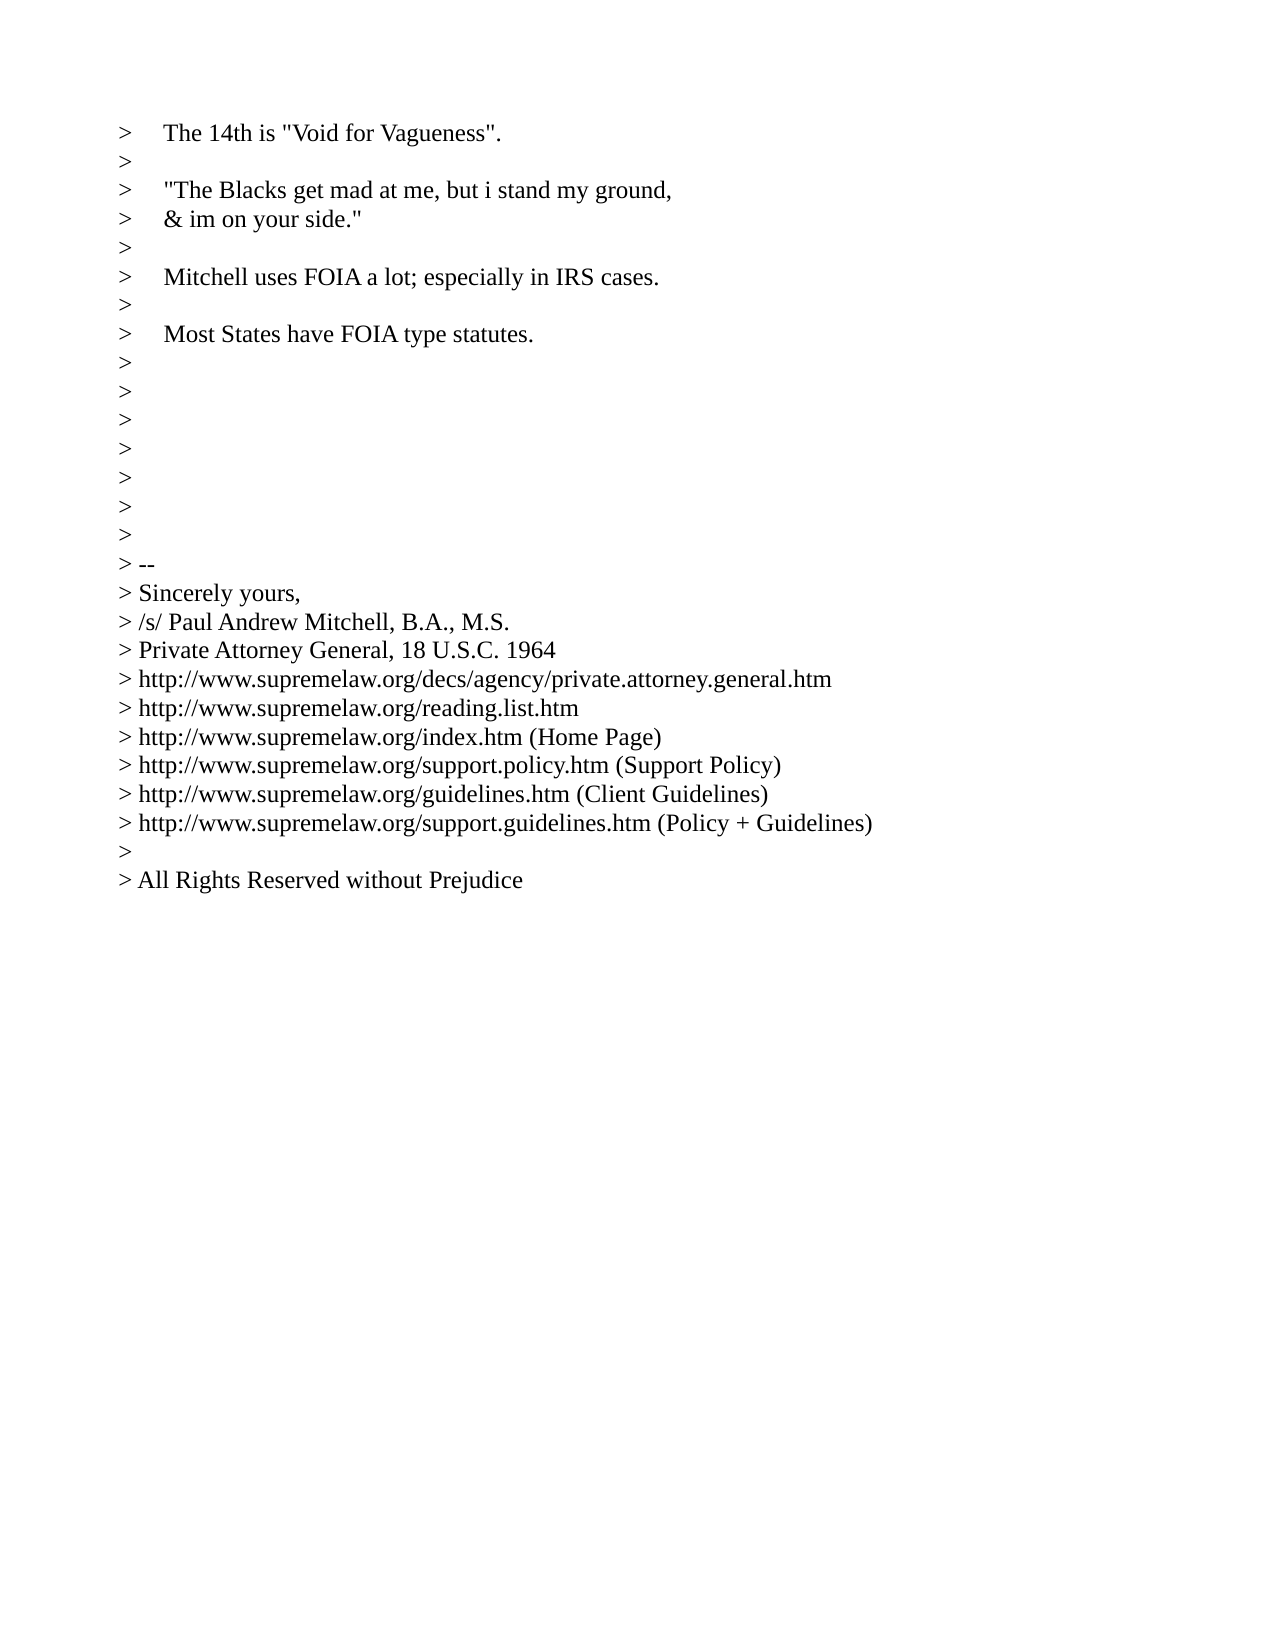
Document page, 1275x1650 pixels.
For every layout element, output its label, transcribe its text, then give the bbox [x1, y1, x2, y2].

text > [118, 521, 1157, 549]
text > [118, 463, 1157, 492]
text > [118, 233, 1157, 262]
text > Most States have FOIA type statutes. [118, 319, 1157, 348]
text > -- [118, 549, 1157, 578]
text > http://www.supremelaw.org/guidelines.htm (Client Guidelines) [118, 779, 1157, 808]
text > [118, 406, 1157, 434]
text > All Rights Reserved without Prejudice [118, 866, 1157, 894]
text > Private Attorney General, 18 U.S.C. 1964 [118, 636, 1157, 664]
text > /s/ Paul Andrew Mitchell, B.A., M.S. [118, 607, 1157, 636]
text > http://www.supremelaw.org/decs/agency/private.attorney.general.htm [118, 664, 1157, 693]
text > "The Blacks get mad at me, but i stand my ground, [118, 176, 1157, 204]
text > Sincerely yours, [118, 578, 1157, 607]
text > [118, 147, 1157, 176]
text > [118, 492, 1157, 521]
text > http://www.supremelaw.org/support.policy.htm (Support Policy) [118, 751, 1157, 779]
text > http://www.supremelaw.org/reading.list.htm [118, 693, 1157, 722]
text > [118, 434, 1157, 463]
text > & im on your side." [118, 204, 1157, 233]
text > http://www.supremelaw.org/support.guidelines.htm (Policy + Guidelines) [118, 808, 1157, 837]
text > The 14th is "Void for Vagueness". [118, 118, 1157, 147]
text > [118, 291, 1157, 319]
text > [118, 837, 1157, 866]
text > Mitchell uses FOIA a lot; especially in IRS cases. [118, 262, 1157, 291]
text > [118, 377, 1157, 406]
text > [118, 348, 1157, 377]
text > http://www.supremelaw.org/index.htm (Home Page) [118, 722, 1157, 751]
